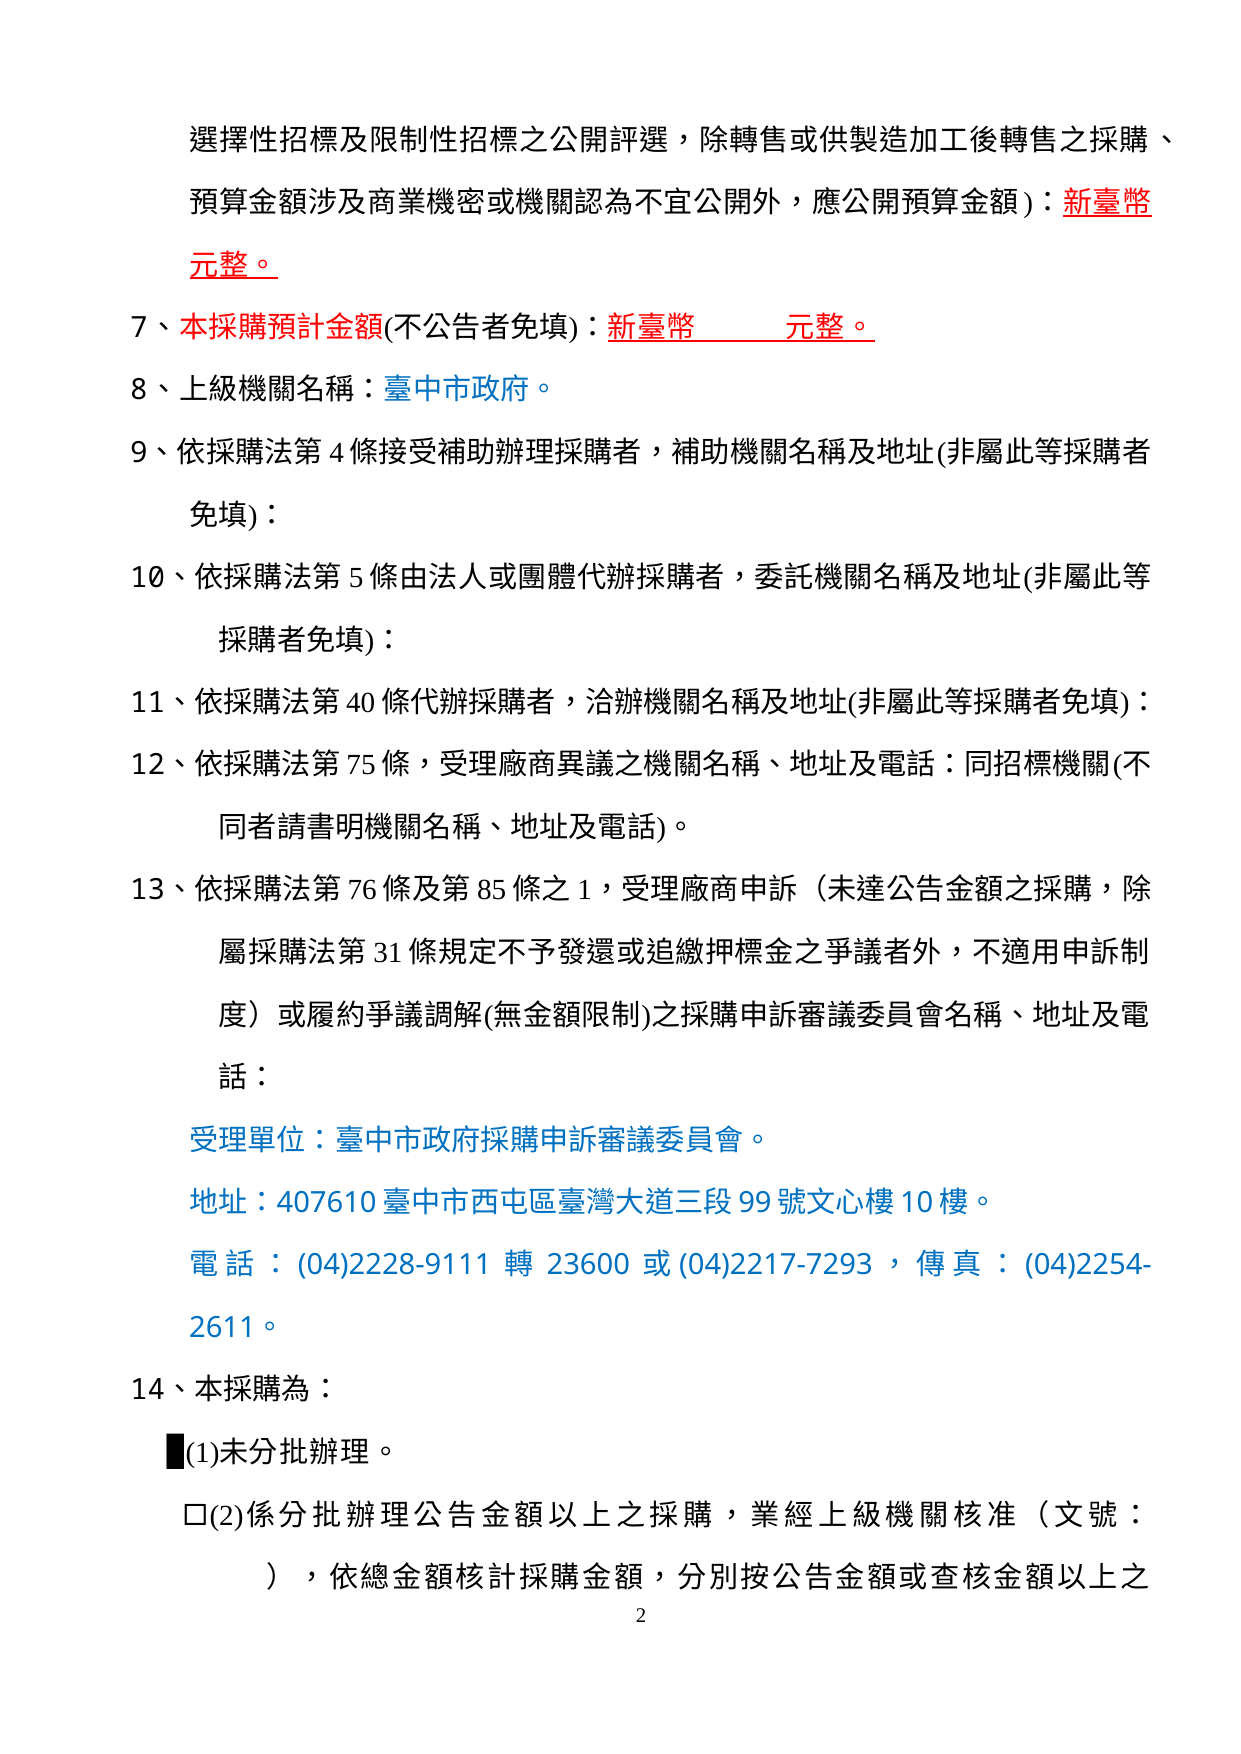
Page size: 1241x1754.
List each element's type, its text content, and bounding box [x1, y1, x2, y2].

list 依採購法第4條接受補助辦理採購者，補助機關名稱及地址(非屬此等採購者免填)： [130, 408, 1152, 533]
list 依採購法第76條及第85條之1，受理廠商申訴（未達公告金額之採購，除屬採購法第31條規定不予發還或追繳押標金之爭議者外，不適用申訴制度）或履約爭議調解(無金額限制)之採購申訴審議委員會名稱、地址及電話： [130, 846, 1152, 1096]
list 依採購法第75條，受理廠商異議之機關名稱、地址及電話：同招標機關(不同者請書明機關名稱、地址及電話)。 [130, 721, 1152, 846]
list 依採購法第40條代辦採購者，洽辦機關名稱及地址(非屬此等採購者免填)： [130, 658, 1152, 721]
list 上級機關名稱：臺中市政府。 [130, 346, 1152, 408]
list 本採購預算金額(不公告者免填；但依「投標廠商資格與特殊或巨額採購認定標準」第5條第3項規定辦理者，或屬公告金額以上採購之公開招標、選擇性招標及限制性招標之公開評選，除轉售或供製造加工後轉售之採購、預算金額涉及商業機密或機關認為不宜公開外，應公開預算金額)：新臺幣 元整。 [130, 96, 1152, 283]
text (2)係分批辦理公告金額以上之採購，業經上級機關核准（文號： ），依總金額核計採購金額，分別按公告金額或查核金額以上之 [130, 1471, 1152, 1596]
text █(1)未分批辦理。 [130, 1408, 1152, 1471]
list 依採購法第5條由法人或團體代辦採購者，委託機關名稱及地址(非屬此等採購者免填)： [130, 533, 1152, 658]
list 本採購為： [130, 1346, 1152, 1408]
text 地址：407610臺中市西屯區臺灣大道三段99號文心樓10樓。 [189, 1158, 1152, 1221]
list 本採購預計金額(不公告者免填)：新臺幣 元整。 [130, 283, 1152, 346]
text 電話：(04)2228-9111轉23600或(04)2217-7293，傳真：(04)2254-2611。 [189, 1221, 1152, 1346]
text 受理單位：臺中市政府採購申訴審議委員會。 [189, 1096, 1152, 1158]
